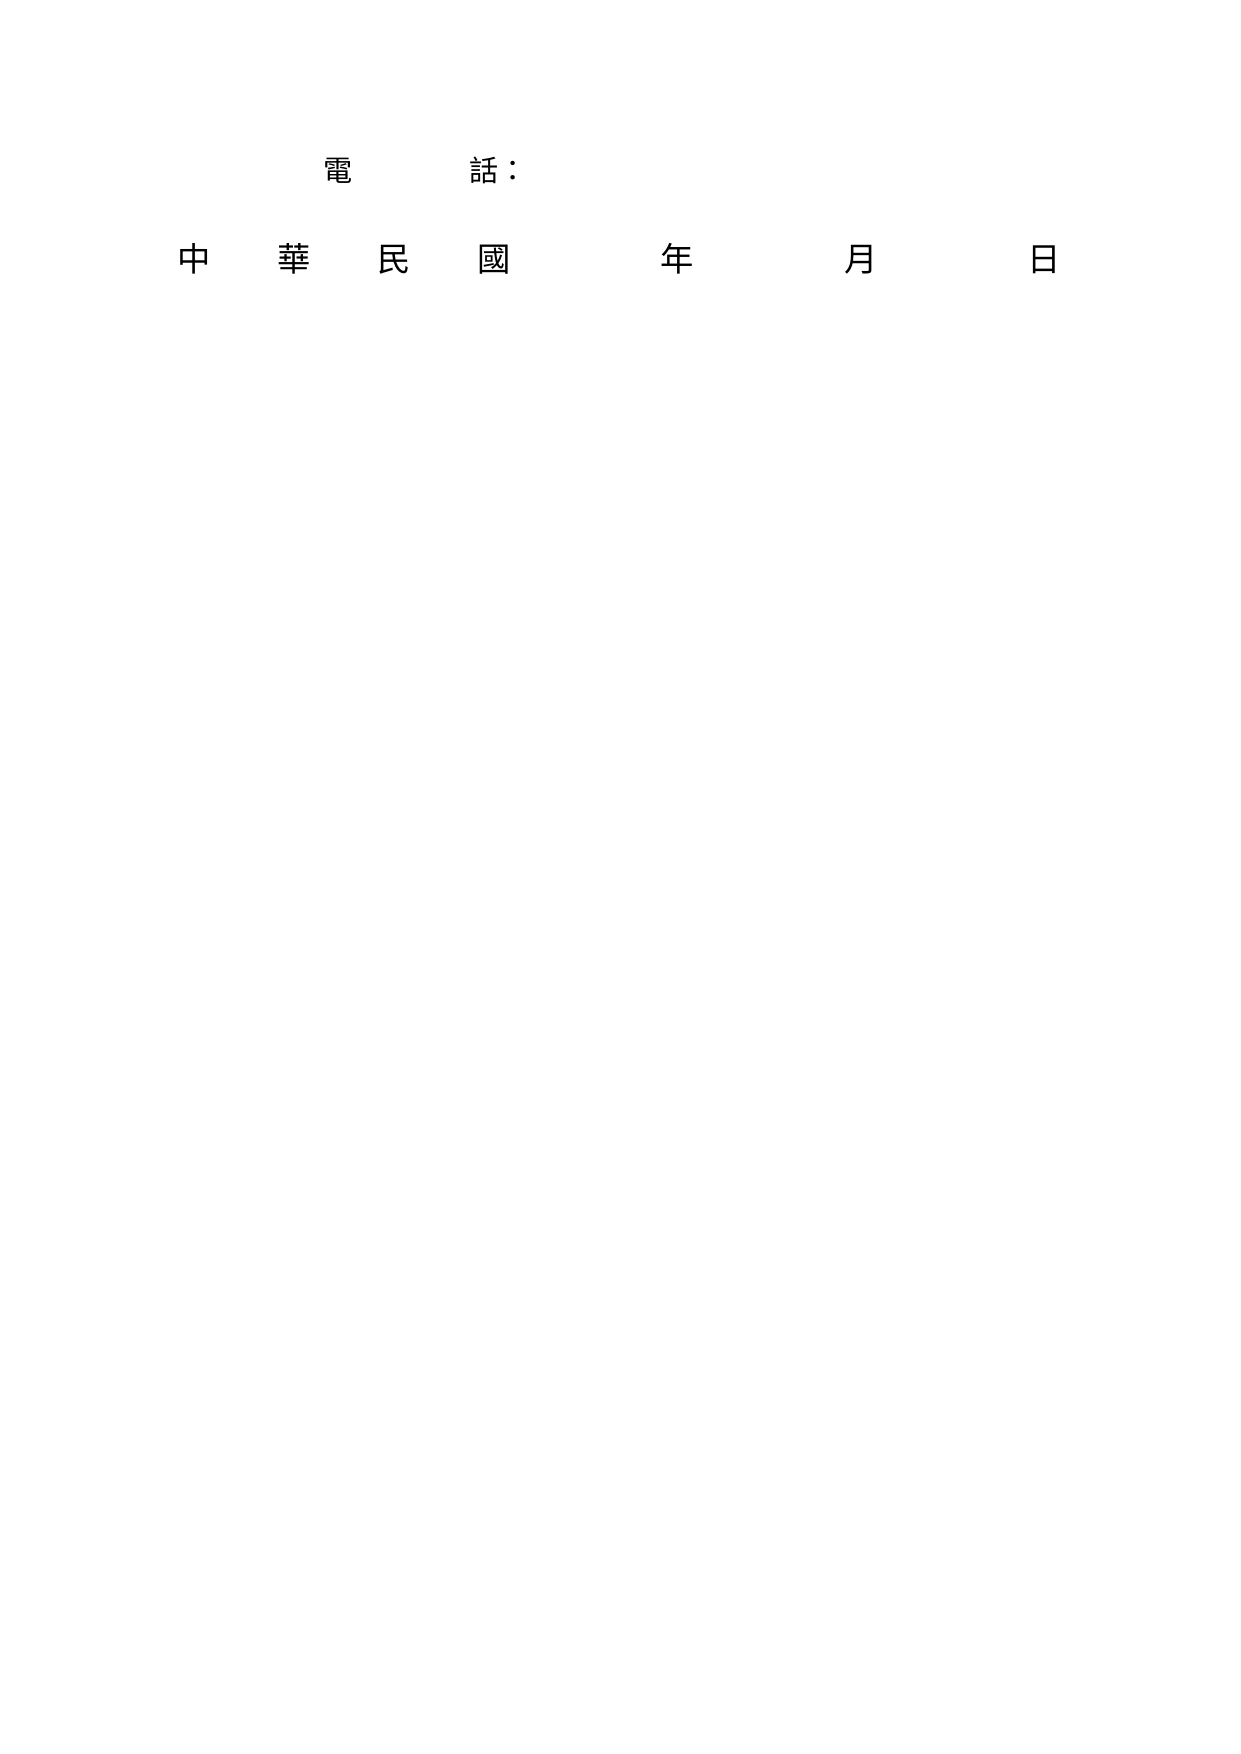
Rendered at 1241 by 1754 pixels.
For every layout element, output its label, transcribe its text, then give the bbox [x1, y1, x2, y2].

text 中 華 民 國 年 月 日 [177, 232, 1122, 281]
text 電 話： [177, 148, 1122, 190]
